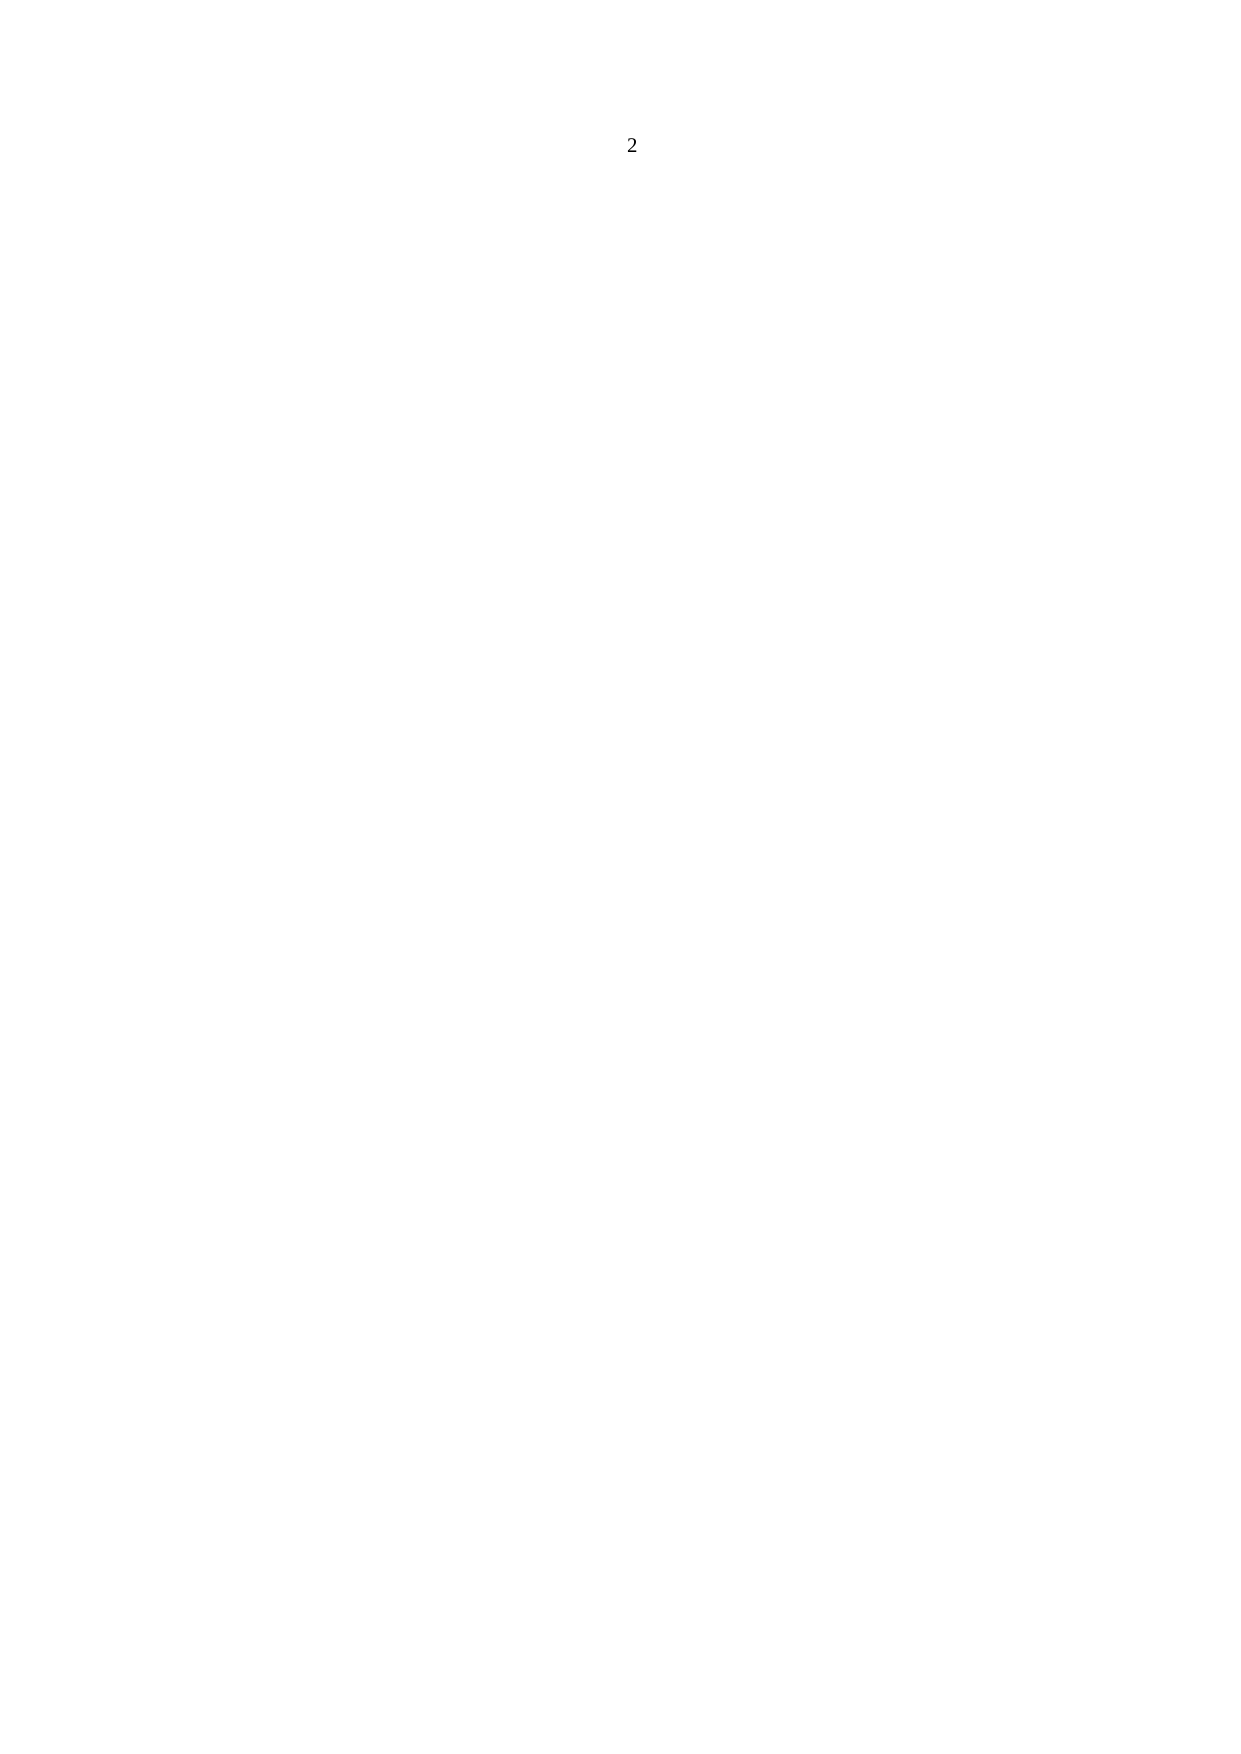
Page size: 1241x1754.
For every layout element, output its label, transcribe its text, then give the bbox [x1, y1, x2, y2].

text 2 [112, 111, 1128, 163]
